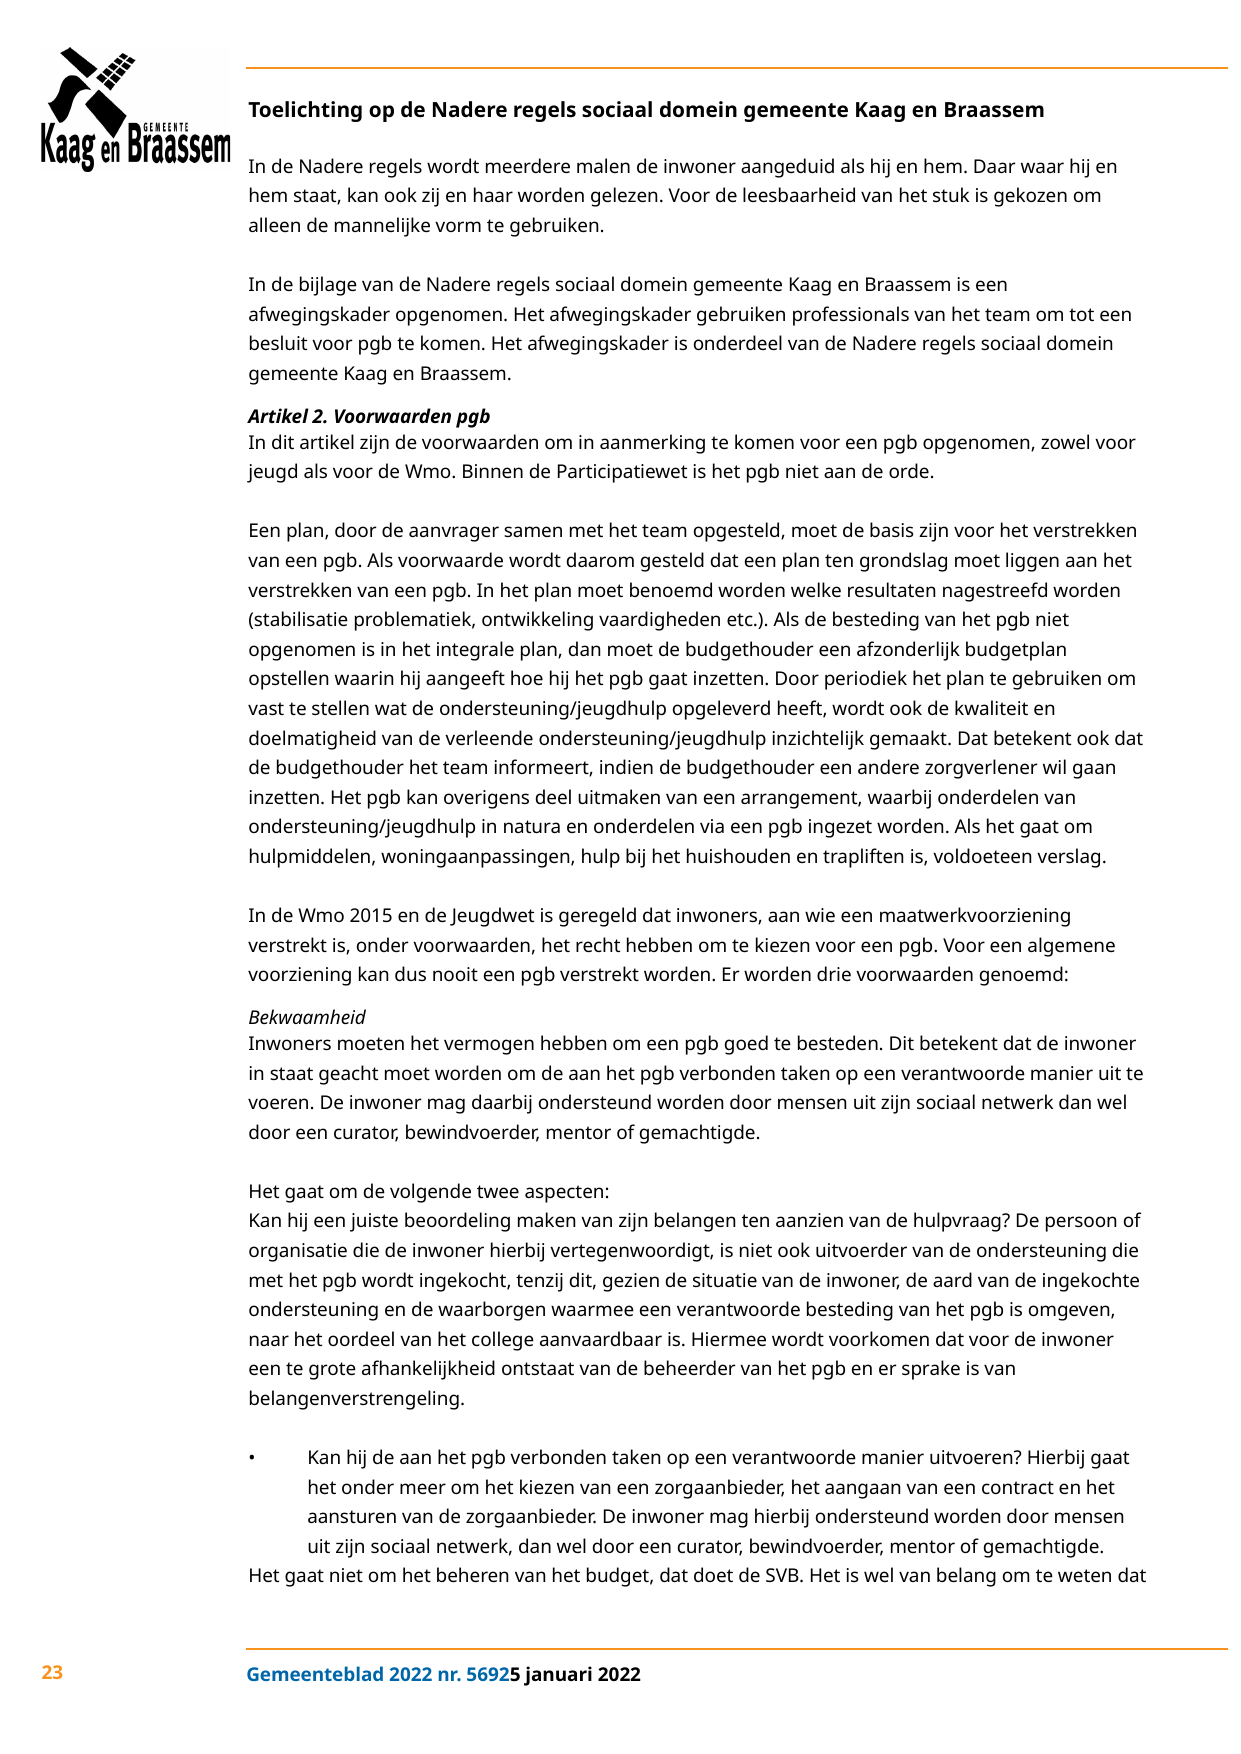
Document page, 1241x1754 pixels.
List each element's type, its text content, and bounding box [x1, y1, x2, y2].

text Inwoners moeten het vermogen hebben om een pgb goed te besteden. Dit betekent dat de inwoner in staat geacht moet worden om de aan het pgb verbonden taken op een verantwoorde manier uit te voeren. De inwoner mag daarbij ondersteund worden door mensen uit zijn sociaal netwerk dan wel door een curator, bewindvoerder, mentor of gemachtigde. [248, 1030, 1152, 1145]
text Toelichting op de Nadere regels sociaal domein gemeente Kaag en Braassem [248, 95, 1152, 123]
text In de bijlage van de Nadere regels sociaal domein gemeente Kaag en Braassem is een afwegingskader opgenomen. Het afwegingskader gebruiken professionals van het team om tot een besluit voor pgb te komen. Het afwegingskader is onderdeel van de Nadere regels sociaal domein gemeente Kaag en Braassem. [248, 271, 1152, 386]
text Kan hij een juiste beoordeling maken van zijn belangen ten aanzien van de hulpvraag? De persoon of organisatie die de inwoner hierbij vertegenwoordigt, is niet ook uitvoerder van de ondersteuning die met het pgb wordt ingekocht, tenzij dit, gezien de situatie van de inwoner, de aard van de ingekochte ondersteuning en de waarborgen waarmee een verantwoorde besteding van het pgb is omgeven, naar het oordeel van het college aanvaardbaar is. Hiermee wordt voorkomen dat voor de inwoner een te grote afhankelijkheid ontstaat van de beheerder van het pgb en er sprake is van belangenverstrengeling. [248, 1208, 1152, 1411]
text In de Nadere regels wordt meerdere malen de inwoner aangeduid als hij en hem. Daar waar hij en hem staat, kan ook zij en haar worden gelezen. Voor de leesbaarheid van het stuk is gekozen om alleen de mannelijke vorm te gebruiken. [248, 153, 1152, 238]
text Artikel 2. Voorwaarden pgb [248, 403, 1152, 429]
text Het gaat niet om het beheren van het budget, dat doet de SVB. Het is wel van belang om te weten dat [248, 1563, 1152, 1588]
text Het gaat om de volgende twee aspecten: [248, 1178, 1152, 1204]
text In de Wmo 2015 en de Jeugdwet is geregeld dat inwoners, aan wie een maatwerkvoorziening verstrekt is, onder voorwaarden, het recht hebben om te kiezen voor een pgb. Voor een algemene voorziening kan dus nooit een pgb verstrekt worden. Er worden drie voorwaarden genoemd: [248, 902, 1152, 987]
picture [41, 47, 231, 172]
text In dit artikel zijn de voorwaarden om in aanmerking te komen voor een pgb opgenomen, zowel voor jeugd als voor de Wmo. Binnen de Participatiewet is het pgb niet aan de orde. [248, 429, 1152, 484]
list Kan hij de aan het pgb verbonden taken op een verantwoorde manier uitvoeren? Hierbij gaat het onder meer om het kiezen van een zorgaanbieder, het aangaan van een contract en het aansturen van de zorgaanbieder. De inwoner mag hierbij ondersteund worden door mensen uit zijn sociaal netwerk, dan wel door een curator, bewindvoerder, mentor of gemachtigde. [248, 1444, 1152, 1559]
text Een plan, door de aanvrager samen met het team opgesteld, moet de basis zijn voor het verstrekken van een pgb. Als voorwaarde wordt daarom gesteld dat een plan ten grondslag moet liggen aan het verstrekken van een pgb. In het plan moet benoemd worden welke resultaten nagestreefd worden (stabilisatie problematiek, ontwikkeling vaardigheden etc.). Als de besteding van het pgb niet opgenomen is in het integrale plan, dan moet de budgethouder een afzonderlijk budgetplan opstellen waarin hij aangeeft hoe hij het pgb gaat inzetten. Door periodiek het plan te gebruiken om vast te stellen wat de ondersteuning/jeugdhulp opgeleverd heeft, wordt ook de kwaliteit en doelmatigheid van de verleende ondersteuning/jeugdhulp inzichtelijk gemaakt. Dat betekent ook dat de budgethouder het team informeert, indien de budgethouder een andere zorgverlener wil gaan inzetten. Het pgb kan overigens deel uitmaken van een arrangement, waarbij onderdelen van ondersteuning/jeugdhulp in natura en onderdelen via een pgb ingezet worden. Als het gaat om hulpmiddelen, woningaanpassingen, hulp bij het huishouden en trapliften is, voldoeteen verslag. [248, 518, 1152, 869]
text Bekwaamheid [248, 1004, 1152, 1030]
